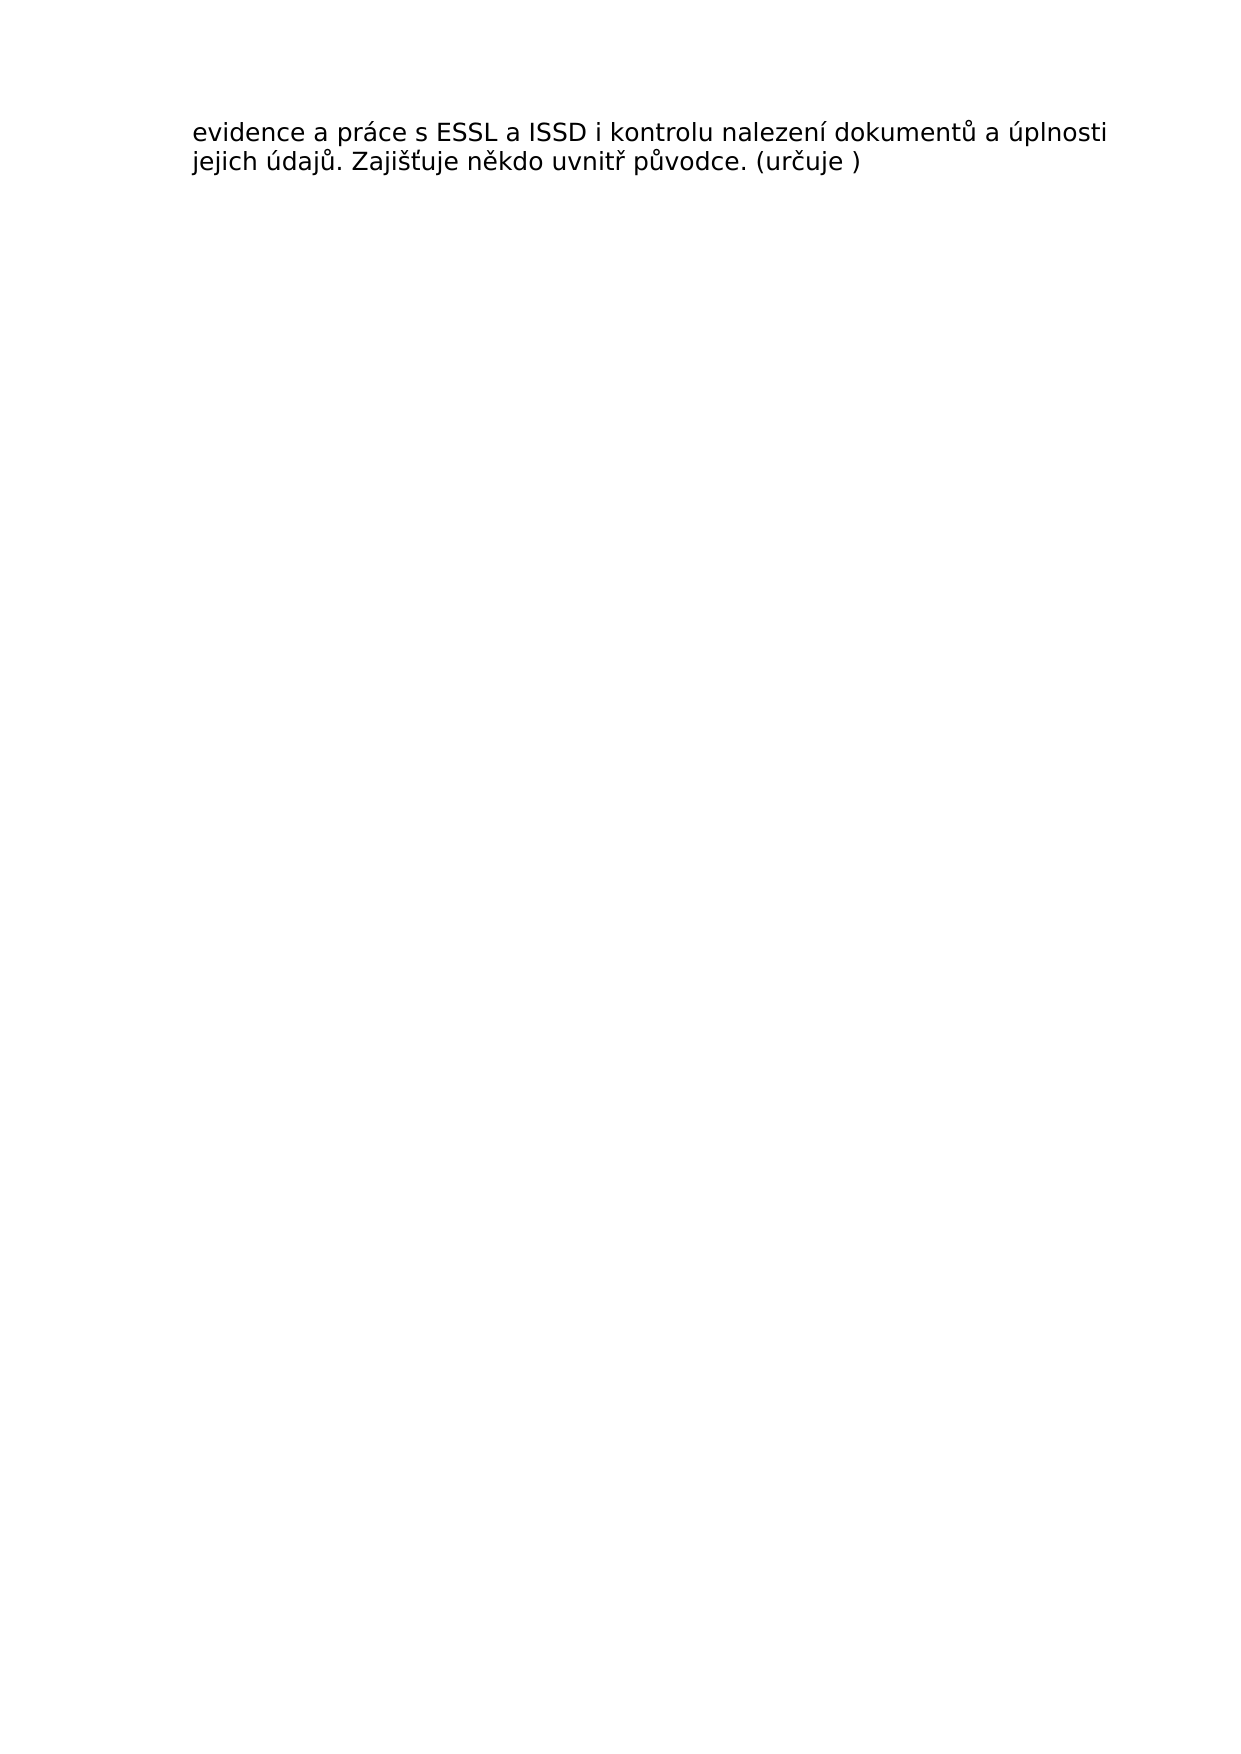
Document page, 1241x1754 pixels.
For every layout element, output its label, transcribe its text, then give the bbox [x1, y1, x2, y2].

list evidence a práce s ESSL a ISSD i kontrolu nalezení dokumentů a úplnosti jejich údajů. Zajišťuje někdo uvnitř původce. (určuje ) [177, 118, 1122, 176]
